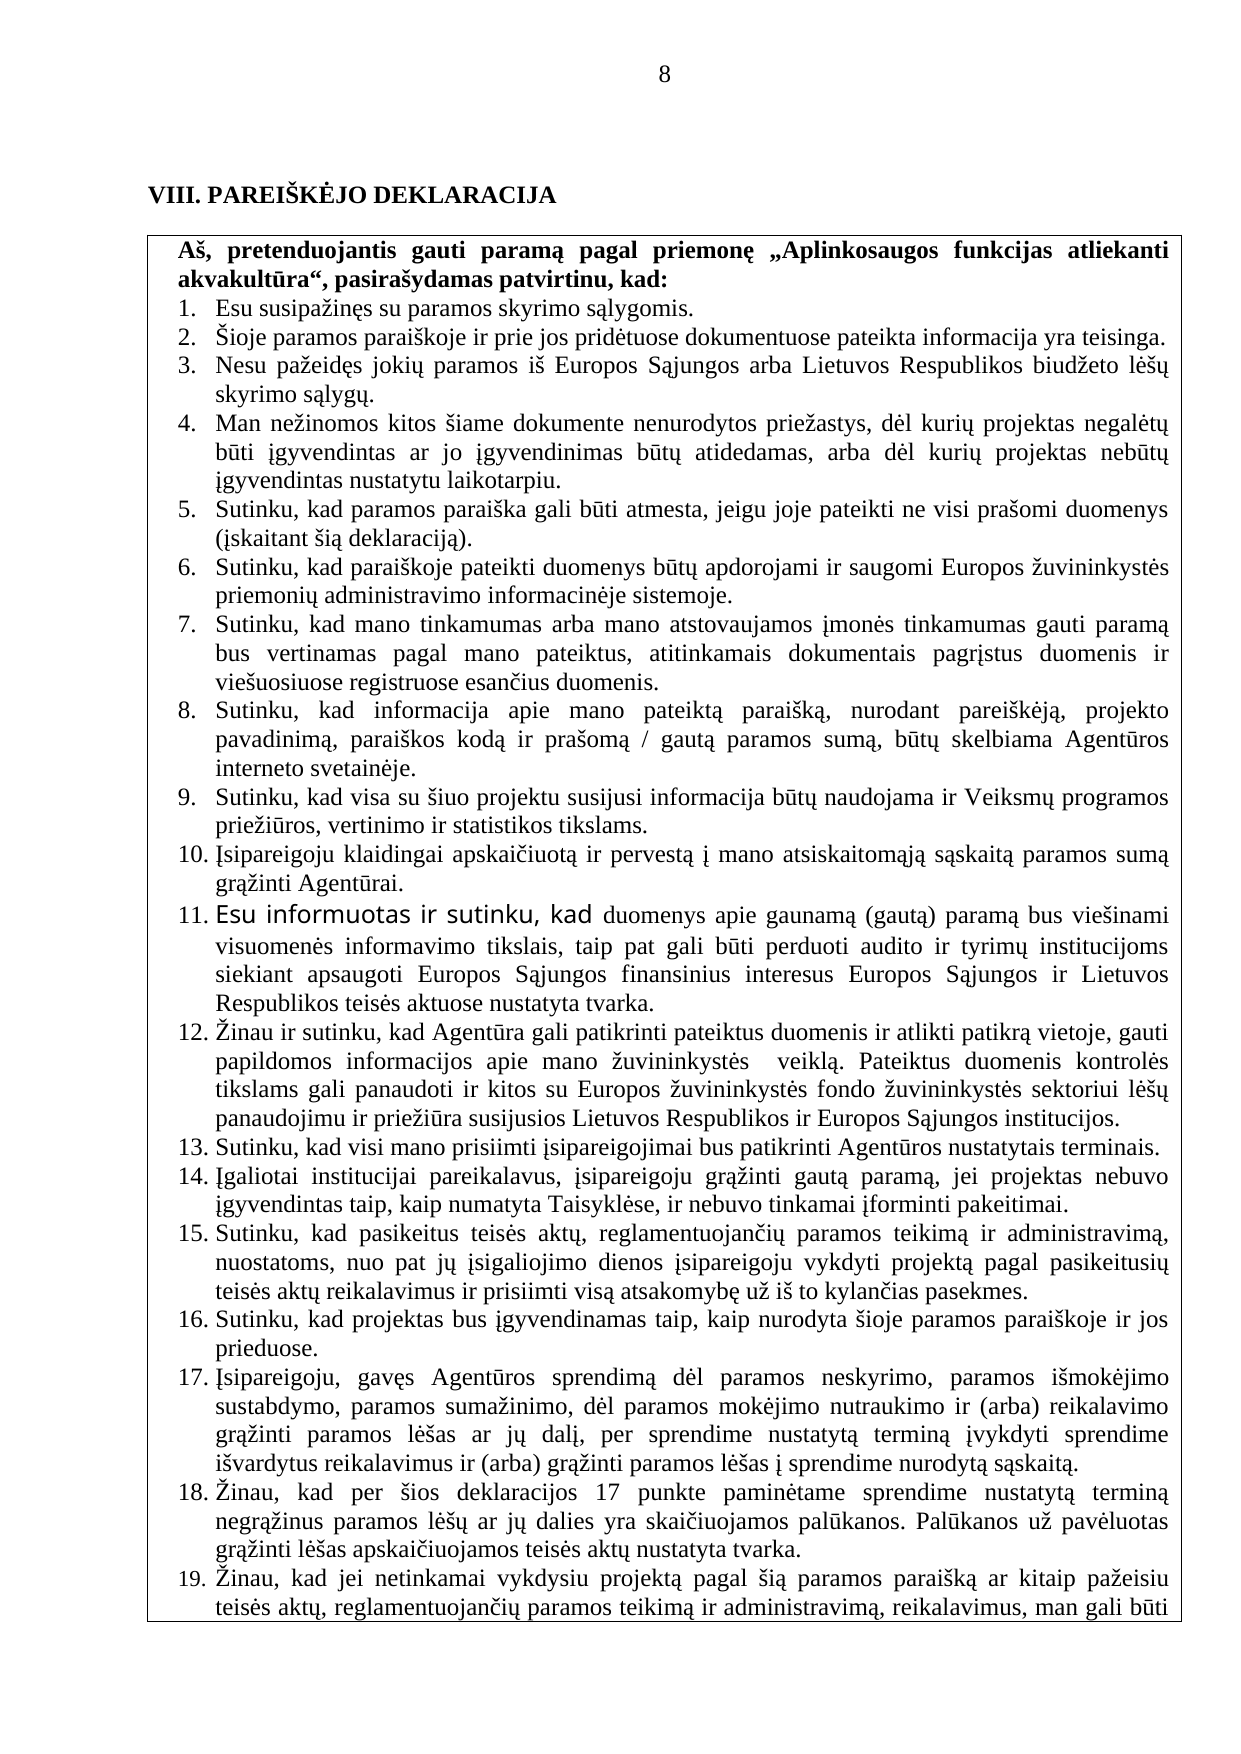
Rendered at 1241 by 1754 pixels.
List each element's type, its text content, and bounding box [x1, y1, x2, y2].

text VIII. PAREIŠKĖJO DEKLARACIJA [148, 180, 1181, 209]
table_header Aš, pretenduojantis gauti paramą pagal priemonę „Aplinkosaugos funkcijas atliekanti akvakultūra“, pasirašydamas patvirtinu, kad: 1. Esu susipažinęs su paramos skyrimo sąlygomis. 2. Šioje paramos paraiškoje ir prie jos pridėtuose dokumentuose pateikta informacija yra teisinga. 3. Nesu pažeidęs jokių paramos iš Europos Sąjungos arba Lietuvos Respublikos biudžeto lėšų skyrimo sąlygų. 4. Man nežinomos kitos šiame dokumente nenurodytos priežastys, dėl kurių projektas negalėtų būti įgyvendintas ar jo įgyvendinimas būtų atidedamas, arba dėl kurių projektas nebūtų įgyvendintas nustatytu laikotarpiu. 5. Sutinku, kad paramos paraiška gali būti atmesta, jeigu joje pateikti ne visi prašomi duomenys (įskaitant šią deklaraciją). 6. Sutinku, kad paraiškoje pateikti duomenys būtų apdorojami ir saugomi Europos žuvininkystės priemonių administravimo informacinėje sistemoje. 7. Sutinku, kad mano tinkamumas arba mano atstovaujamos įmonės tinkamumas gauti paramą bus vertinamas pagal mano pateiktus, atitinkamais dokumentais pagrįstus duomenis ir viešuosiuose registruose esančius duomenis. 8. Sutinku, kad informacija apie mano pateiktą paraišką, nurodant pareiškėją, projekto pavadinimą, paraiškos kodą ir prašomą / gautą paramos sumą, būtų skelbiama Agentūros interneto svetainėje. 9. Sutinku, kad visa su šiuo projektu susijusi informacija būtų naudojama ir Veiksmų programos priežiūros, vertinimo ir statistikos tikslams. 10. Įsipareigoju klaidingai apskaičiuotą ir pervestą į mano atsiskaitomąją sąskaitą paramos sumą grąžinti Agentūrai. 11. Esu informuotas ir sutinku, kad duomenys apie gaunamą (gautą) paramą bus viešinami visuomenės informavimo tikslais, taip pat gali būti perduoti audito ir tyrimų institucijoms siekiant apsaugoti Europos Sąjungos finansinius interesus Europos Sąjungos ir Lietuvos Respublikos teisės aktuose nustatyta tvarka. 12. Žinau ir sutinku, kad Agentūra gali patikrinti pateiktus duomenis ir atlikti patikrą vietoje, gauti papildomos informacijos apie mano žuvininkystės veiklą. Pateiktus duomenis kontrolės tikslams gali panaudoti ir kitos su Europos žuvininkystės fondo žuvininkystės sektoriui lėšų panaudojimu ir priežiūra susijusios Lietuvos Respublikos ir Europos Sąjungos institucijos. 13. Sutinku, kad visi mano prisiimti įsipareigojimai bus patikrinti Agentūros nustatytais terminais. 14. Įgaliotai institucijai pareikalavus, įsipareigoju grąžinti gautą paramą, jei projektas nebuvo įgyvendintas taip, kaip numatyta Taisyklėse, ir nebuvo tinkamai įforminti pakeitimai. 15. Sutinku, kad pasikeitus teisės aktų, reglamentuojančių paramos teikimą ir administravimą, nuostatoms, nuo pat jų įsigaliojimo dienos įsipareigoju vykdyti projektą pagal pasikeitusių teisės aktų reikalavimus ir prisiimti visą atsakomybę už iš to kylančias pasekmes. 16. Sutinku, kad projektas bus įgyvendinamas taip, kaip nurodyta šioje paramos paraiškoje ir jos prieduose. 17. Įsipareigoju, gavęs Agentūros sprendimą dėl paramos neskyrimo, paramos išmokėjimo sustabdymo, paramos sumažinimo, dėl paramos mokėjimo nutraukimo ir (arba) reikalavimo grąžinti paramos lėšas ar jų dalį, per sprendime nustatytą terminą įvykdyti sprendime išvardytus reikalavimus ir (arba) grąžinti paramos lėšas į sprendime nurodytą sąskaitą. 18. Žinau, kad per šios deklaracijos 17 punkte paminėtame sprendime nustatytą terminą negrąžinus paramos lėšų ar jų dalies yra skaičiuojamos palūkanos. Palūkanos už pavėluotas grąžinti lėšas apskaičiuojamos teisės aktų nustatyta tvarka. 19. Žinau, kad jei netinkamai vykdysiu projektą pagal šią paramos paraišką ar kitaip pažeisiu teisės aktų, reglamentuojančių paramos teikimą ir administravimą, reikalavimus, man gali būti [148, 236, 1181, 1621]
